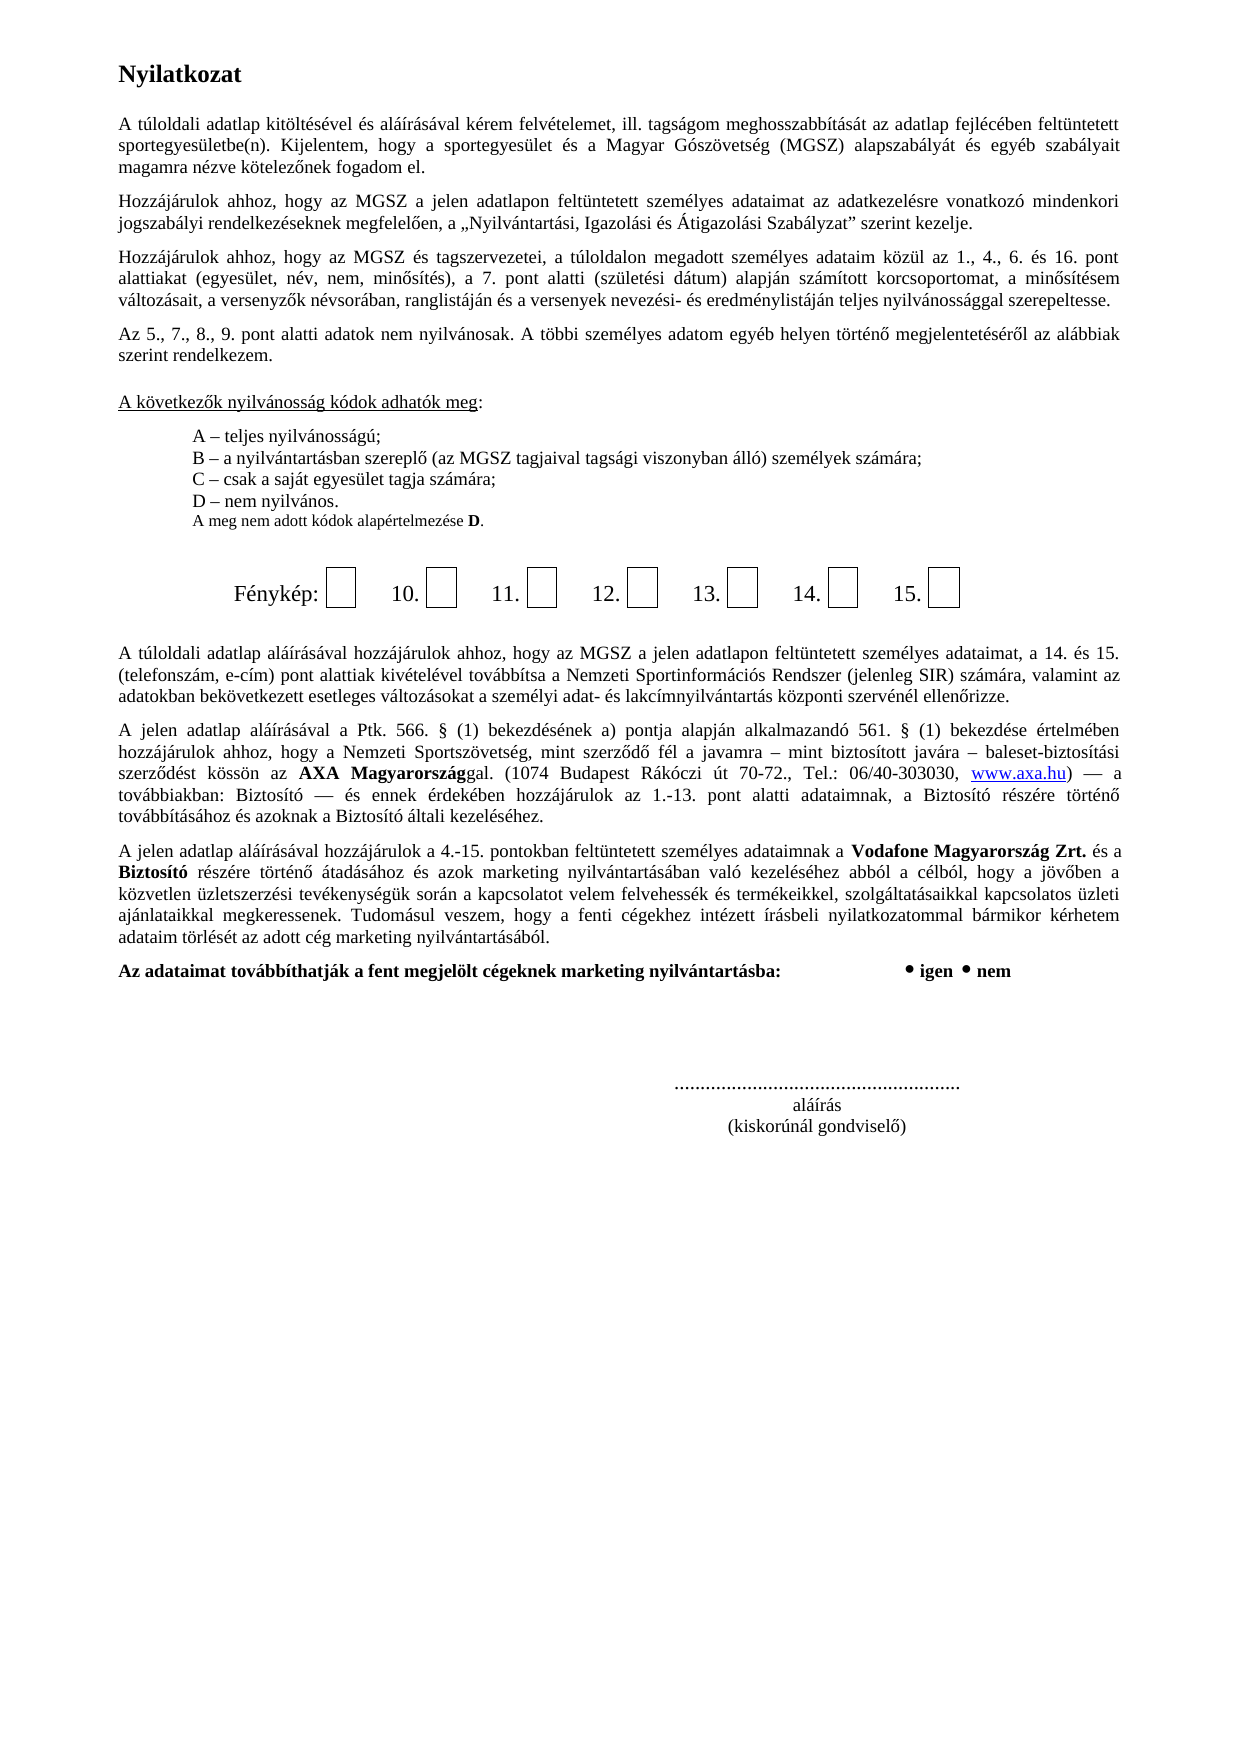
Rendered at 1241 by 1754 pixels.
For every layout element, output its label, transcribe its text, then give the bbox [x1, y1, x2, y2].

table_header 11. [457, 567, 527, 607]
text A túloldali adatlap kitöltésével és aláírásával kérem felvételemet, ill. tagságom meghosszabbítását az adatlap fejlécében feltüntetett sportegyesületbe(n). Kijelentem, hogy a sportegyesület és a Magyar Gószövetség (MGSZ) alapszabályát és egyéb szabályait magamra nézve kötelezőnek fogadom el. [118, 113, 1122, 177]
table_header 12. [557, 567, 627, 607]
text A – teljes nyilvánosságú; B – a nyilvántartásban szereplő (az MGSZ tagjaival tagsági viszonyban álló) személyek számára; C – csak a saját egyesület tagja számára; D – nem nyilvános. A meg nem adott kódok alapértelmezése D. [192, 425, 1122, 530]
text Hozzájárulok ahhoz, hogy az MGSZ és tagszervezetei, a túloldalon megadott személyes adataim közül az 1., 4., 6. és 16. pont alattiakat (egyesület, név, nem, minősítés), a 7. pont alatti (születési dátum) alapján számított korcsoportomat, a minősítésem változásait, a versenyzők névsorában, ranglistáján és a versenyek nevezési- és eredménylistáján teljes nyilvánossággal szerepeltesse. [118, 246, 1122, 310]
table_header [628, 568, 657, 607]
table_header [327, 568, 355, 607]
text Nyilatkozat [118, 59, 1122, 88]
table_header [929, 568, 959, 607]
text ....................................................... aláírás (kiskorúnál gondviselő) [512, 1070, 1122, 1137]
text A túloldali adatlap aláírásával hozzájárulok ahhoz, hogy az MGSZ a jelen adatlapon feltüntetett személyes adataimat, a 14. és 15. (telefonszám, e-cím) pont alattiak kivételével továbbítsa a Nemzeti Sportinformációs Rendszer (jelenleg SIR) számára, valamint az adatokban bekövetkezett esetleges változásokat a személyi adat- és lakcímnyilvántartás központi szervénél ellenőrizze. [118, 642, 1122, 707]
text Hozzájárulok ahhoz, hogy az MGSZ a jelen adatlapon feltüntetett személyes adataimat az adatkezelésre vonatkozó mindenkori jogszabályi rendelkezéseknek megfelelően, a „Nyilvántartási, Igazolási és Átigazolási Szabályzat” szerint kezelje. [118, 190, 1122, 233]
table_header 13. [658, 567, 727, 607]
table_header [829, 568, 857, 607]
table_header Fénykép: [226, 567, 326, 607]
table_header [528, 568, 556, 607]
text Az 5., 7., 8., 9. pont alatti adatok nem nyilvánosak. A többi személyes adatom egyéb helyen történő megjelentetéséről az alábbiak szerint rendelkezem. [118, 323, 1122, 366]
table_header 10. [356, 567, 426, 607]
text A jelen adatlap aláírásával hozzájárulok a 4.-15. pontokban feltüntetett személyes adataimnak a Vodafone Magyarország Zrt. és a Biztosító részére történő átadásához és azok marketing nyilvántartásában való kezeléséhez abból a célból, hogy a jövőben a közvetlen üzletszerzési tevékenységük során a kapcsolatot velem felvehessék és termékeikkel, szolgáltatásaikkal kapcsolatos üzleti ajánlataikkal megkeressenek. Tudomásul veszem, hogy a fenti cégekhez intézett írásbeli nyilatkozatommal bármikor kérhetem adataim törlését az adott cég marketing nyilvántartásából. [118, 839, 1122, 947]
text A jelen adatlap aláírásával a Ptk. 566. § (1) bekezdésének a) pontja alapján alkalmazandó 561. § (1) bekezdése értelmében hozzájárulok ahhoz, hogy a Nemzeti Sportszövetség, mint szerződő fél a javamra – mint biztosított javára – baleset-biztosítási szerződést kössön az AXA Magyarországgal. (1074 Budapest Rákóczi út 70-72., Tel.: 06/40-303030, www.axa.hu) — a továbbiakban: Biztosító — és ennek érdekében hozzájárulok az 1.-13. pont alatti adataimnak, a Biztosító részére történő továbbításához és azoknak a Biztosító általi kezeléséhez. [118, 719, 1122, 827]
table_header [728, 568, 757, 607]
text Az adataimat továbbíthatják a fent megjelölt cégeknek marketing nyilvántartásba:  igen  nem [118, 960, 1122, 982]
table_header 14. [758, 567, 828, 607]
table_header [427, 568, 456, 607]
text A következők nyilvánosság kódok adhatók meg: [118, 391, 1122, 412]
table_header 15. [858, 567, 928, 607]
